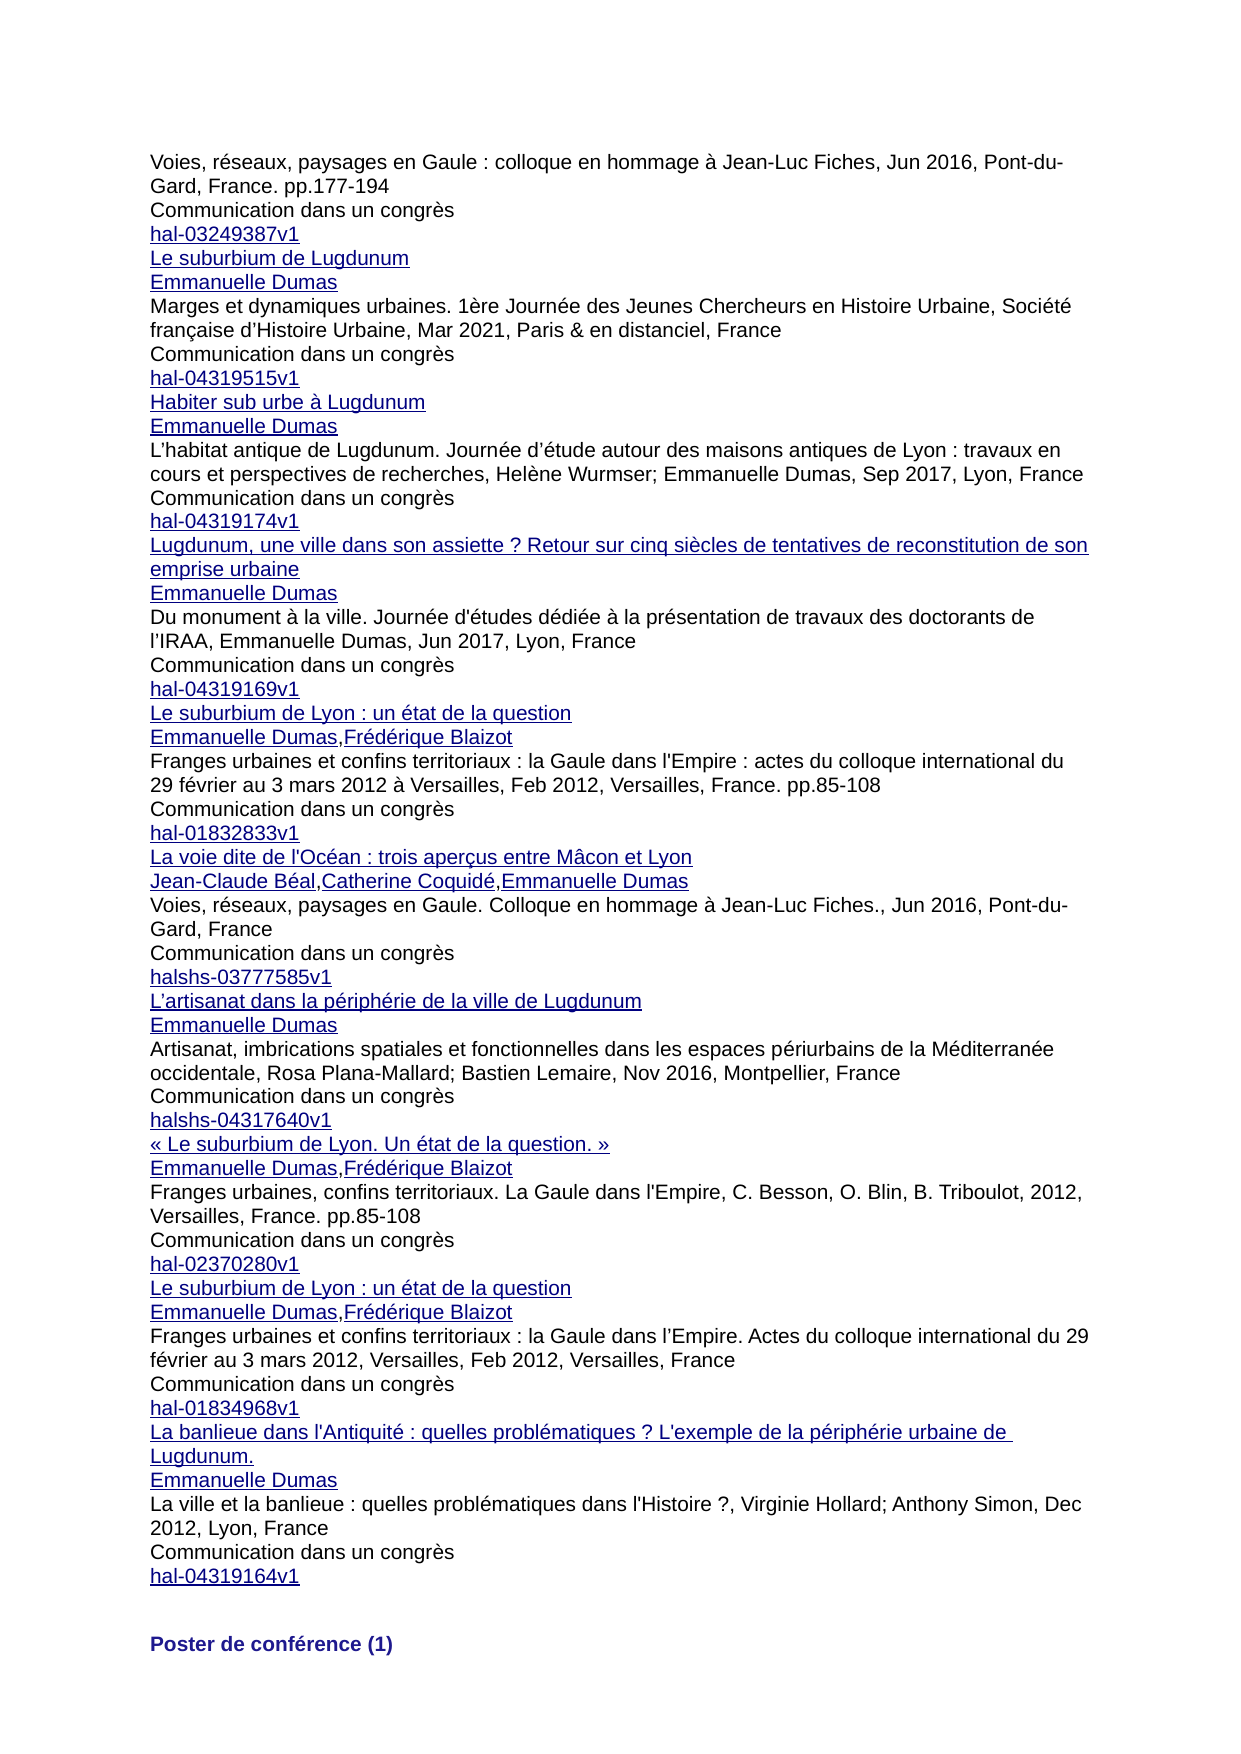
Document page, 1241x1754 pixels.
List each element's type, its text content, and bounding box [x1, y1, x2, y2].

table_cell Le suburbium de Lyon : un état de la question Emmanuelle Dumas,Frédérique Blaizot Franges urbaines et confins territoriaux : la Gaule dans l'Empire : actes du colloque international du 29 février au 3 mars 2012 à Versailles, Feb 2012, Versailles, France. pp.85-108 Communication dans un congrès hal-01832833v1 [150, 701, 1090, 845]
table_cell Le suburbium de Lyon : un état de la question Emmanuelle Dumas,Frédérique Blaizot Franges urbaines et confins territoriaux : la Gaule dans l’Empire. Actes du colloque international du 29 février au 3 mars 2012, Versailles, Feb 2012, Versailles, France Communication dans un congrès hal-01834968v1 [150, 1276, 1090, 1420]
table_cell Voies, réseaux, paysages en Gaule : colloque en hommage à Jean-Luc Fiches, Jun 2016, Pont-du-Gard, France. pp.177-194 Communication dans un congrès hal-03249387v1 [150, 150, 1090, 246]
table_cell Habiter sub urbe à Lugdunum Emmanuelle Dumas L’habitat antique de Lugdunum. Journée d’étude autour des maisons antiques de Lyon : travaux en cours et perspectives de recherches, Helène Wurmser; Emmanuelle Dumas, Sep 2017, Lyon, France Communication dans un congrès hal-04319174v1 [150, 390, 1090, 533]
subtitle Poster de conférence (1) [150, 1632, 1090, 1656]
table_cell Le suburbium de Lugdunum Emmanuelle Dumas Marges et dynamiques urbaines. 1ère Journée des Jeunes Chercheurs en Histoire Urbaine, Société française d’Histoire Urbaine, Mar 2021, Paris & en distanciel, France Communication dans un congrès hal-04319515v1 [150, 246, 1090, 389]
table_cell La voie dite de l'Océan : trois aperçus entre Mâcon et Lyon Jean-Claude Béal,Catherine Coquidé,Emmanuelle Dumas Voies, réseaux, paysages en Gaule. Colloque en hommage à Jean-Luc Fiches., Jun 2016, Pont-du-Gard, France Communication dans un congrès halshs-03777585v1 [150, 845, 1090, 988]
table_cell L’artisanat dans la périphérie de la ville de Lugdunum Emmanuelle Dumas Artisanat, imbrications spatiales et fonctionnelles dans les espaces périurbains de la Méditerranée occidentale, Rosa Plana-Mallard; Bastien Lemaire, Nov 2016, Montpellier, France Communication dans un congrès halshs-04317640v1 [150, 989, 1090, 1132]
table_cell Lugdunum, une ville dans son assiette ? Retour sur cinq siècles de tentatives de reconstitution de son emprise urbaine Emmanuelle Dumas Du monument à la ville. Journée d'études dédiée à la présentation de travaux des doctorants de l’IRAA, Emmanuelle Dumas, Jun 2017, Lyon, France Communication dans un congrès hal-04319169v1 [150, 533, 1090, 701]
table_cell La banlieue dans l'Antiquité : quelles problématiques ? L'exemple de la périphérie urbaine de Lugdunum. Emmanuelle Dumas La ville et la banlieue : quelles problématiques dans l'Histoire ?, Virginie Hollard; Anthony Simon, Dec 2012, Lyon, France Communication dans un congrès hal-04319164v1 [150, 1420, 1090, 1587]
table_cell « Le suburbium de Lyon. Un état de la question. » Emmanuelle Dumas,Frédérique Blaizot Franges urbaines, confins territoriaux. La Gaule dans l'Empire, C. Besson, O. Blin, B. Triboulot, 2012, Versailles, France. pp.85-108 Communication dans un congrès hal-02370280v1 [150, 1132, 1090, 1276]
